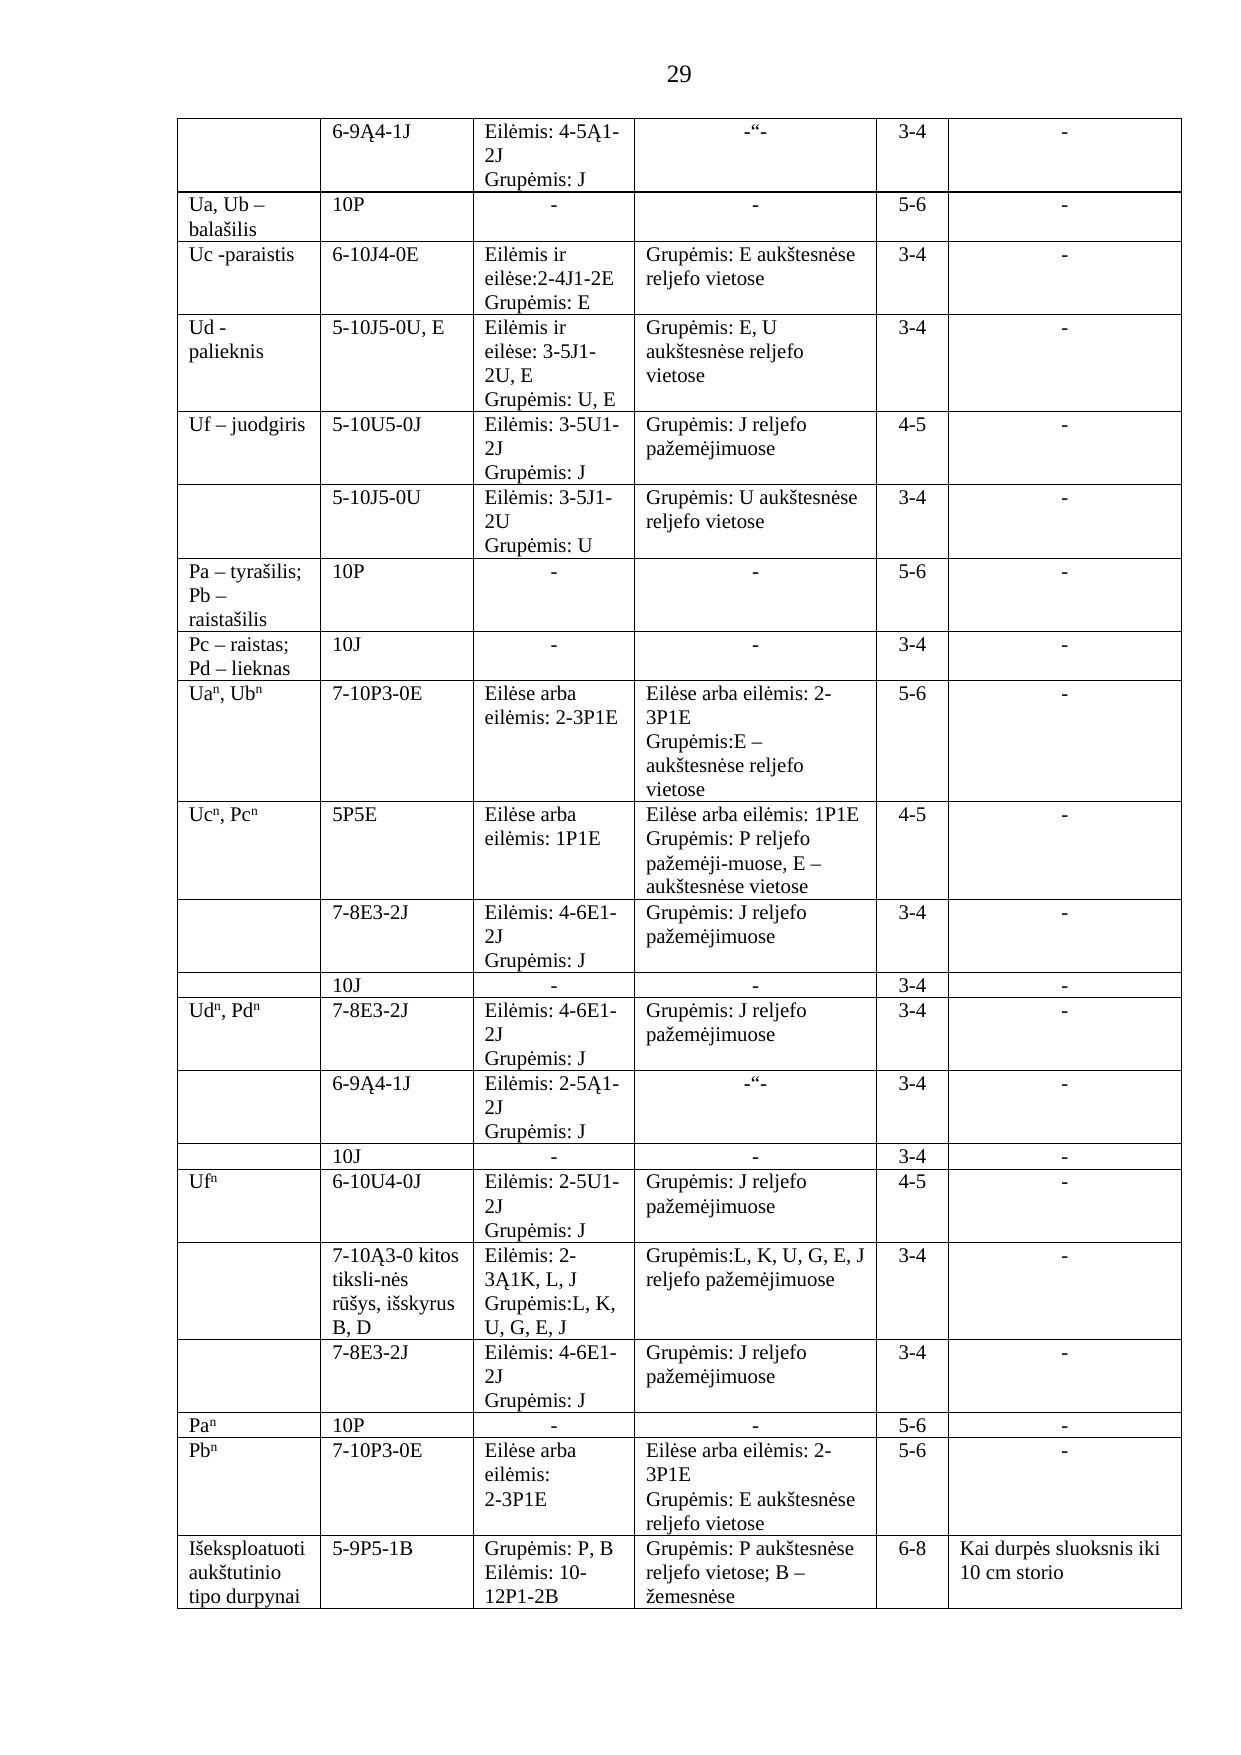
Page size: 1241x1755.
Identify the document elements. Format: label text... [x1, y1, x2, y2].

table_cell 6-8 [877, 1536, 948, 1608]
table_cell 10P [321, 193, 473, 241]
table_cell 5-10U5-0J [321, 412, 473, 484]
table_cell 4-5 [877, 802, 948, 898]
table_cell Pan [178, 1413, 320, 1437]
table_cell Grupėmis:L, K, U, G, E, J reljefo pažemėjimuose [635, 1243, 876, 1339]
table_cell Grupėmis: J reljefo pažemėjimuose [635, 412, 876, 484]
table_cell 5P5E [321, 802, 473, 898]
table_cell Ufn [178, 1170, 320, 1242]
table_cell - [949, 315, 1181, 411]
table_cell 3-4 [877, 632, 948, 680]
table_cell - [949, 973, 1181, 997]
table_cell - [635, 973, 876, 997]
table_cell Eilėmis: 4-6E1-2J Grupėmis: J [474, 1340, 634, 1412]
table_cell Pa – tyrašilis; Pb – raistašilis [178, 559, 320, 631]
table_cell [178, 119, 320, 191]
table_cell 3-4 [877, 973, 948, 997]
table_cell Uan, Ubn [178, 681, 320, 801]
table_cell - [949, 559, 1181, 631]
table_cell - [949, 900, 1181, 972]
table_cell 7-8E3-2J [321, 900, 473, 972]
table_cell [178, 900, 320, 972]
table_cell 7-8E3-2J [321, 998, 473, 1070]
table_cell - [949, 802, 1181, 898]
table_cell Grupėmis: J reljefo pažemėjimuose [635, 1170, 876, 1242]
table_cell - [635, 632, 876, 680]
table_cell 10J [321, 973, 473, 997]
table_cell [178, 485, 320, 557]
table_cell Kai durpės sluoksnis iki 10 cm storio [949, 1536, 1181, 1608]
table_cell 5-10J5-0U [321, 485, 473, 557]
table_cell Grupėmis: J reljefo pažemėjimuose [635, 900, 876, 972]
table_cell - [949, 681, 1181, 801]
table_cell 5-6 [877, 1438, 948, 1534]
table_cell -“- [635, 119, 876, 191]
table_cell Eilėmis ir eilėse: 3-5J1-2U, E Grupėmis: U, E [474, 315, 634, 411]
table_cell Ucn, Pcn [178, 802, 320, 898]
table_cell 5-9P5-1B [321, 1536, 473, 1608]
table_cell 7-10P3-0E [321, 1438, 473, 1534]
table_cell Eilėmis: 3-5J1-2U Grupėmis: U [474, 485, 634, 557]
table_cell - [949, 998, 1181, 1070]
table_cell 6-10U4-0J [321, 1170, 473, 1242]
table_cell - [949, 1340, 1181, 1412]
table_cell Grupėmis: P, B Eilėmis: 10-12P1-2B [474, 1536, 634, 1608]
table_cell 3-4 [877, 1340, 948, 1412]
table_cell - [474, 193, 634, 241]
table_cell - [949, 1243, 1181, 1339]
table_cell 5-6 [877, 559, 948, 631]
table_cell - [949, 632, 1181, 680]
table_cell Pc – raistas; Pd – lieknas [178, 632, 320, 680]
table_cell - [949, 242, 1181, 314]
table_cell 3-4 [877, 119, 948, 191]
table_cell Eilėmis: 3-5U1-2J Grupėmis: J [474, 412, 634, 484]
table_cell Eilėmis: 4-6E1-2J Grupėmis: J [474, 900, 634, 972]
table_cell Eilėmis: 4-6E1-2J Grupėmis: J [474, 998, 634, 1070]
table_cell [178, 1340, 320, 1412]
table_cell 7-10P3-0E [321, 681, 473, 801]
table_cell - [949, 1413, 1181, 1437]
table_cell Eilėmis: 4-5Ą1-2J Grupėmis: J [474, 119, 634, 191]
table_cell 3-4 [877, 242, 948, 314]
table_cell [178, 1071, 320, 1143]
table_cell 4-5 [877, 1170, 948, 1242]
table_cell -“- [635, 1071, 876, 1143]
table_cell Udn, Pdn [178, 998, 320, 1070]
table_cell Grupėmis: J reljefo pažemėjimuose [635, 1340, 876, 1412]
table_cell Eilėse arba eilėmis: 2-3P1E [474, 1438, 634, 1534]
table_cell - [635, 1144, 876, 1168]
table_cell 3-4 [877, 998, 948, 1070]
table_cell Grupėmis: E aukštesnėse reljefo vietose [635, 242, 876, 314]
table_cell - [635, 1413, 876, 1437]
table_cell [178, 1243, 320, 1339]
table_cell [178, 1144, 320, 1168]
table_cell 3-4 [877, 900, 948, 972]
table_cell - [474, 559, 634, 631]
table_cell Eilėse arba eilėmis: 2-3P1E Grupėmis:E – aukštesnėse reljefo vietose [635, 681, 876, 801]
table_cell - [949, 119, 1181, 191]
table_cell Grupėmis: P aukštesnėse reljefo vietose; B – žemesnėse [635, 1536, 876, 1608]
table_cell Grupėmis: E, U aukštesnėse reljefo vietose [635, 315, 876, 411]
table_cell 5-6 [877, 1413, 948, 1437]
table_cell 10P [321, 1413, 473, 1437]
table_cell 6-10J4-0E [321, 242, 473, 314]
table_cell 5-6 [877, 681, 948, 801]
table_cell - [635, 559, 876, 631]
table_cell Ua, Ub – balašilis [178, 193, 320, 241]
table_cell Eilėmis: 2-5U1-2J Grupėmis: J [474, 1170, 634, 1242]
table_cell - [474, 1144, 634, 1168]
table_cell Eilėmis ir eilėse:2-4J1-2E Grupėmis: E [474, 242, 634, 314]
table_cell 3-4 [877, 1071, 948, 1143]
table_cell 7-10Ą3-0 kitos tiksli-nės rūšys, išskyrus B, D [321, 1243, 473, 1339]
table_cell - [949, 1438, 1181, 1534]
table_cell 7-8E3-2J [321, 1340, 473, 1412]
table_cell Uc -paraistis [178, 242, 320, 314]
table_cell - [635, 193, 876, 241]
table_cell - [474, 1413, 634, 1437]
table_cell Uf – juodgiris [178, 412, 320, 484]
table_cell - [474, 632, 634, 680]
table_cell 3-4 [877, 1144, 948, 1168]
table_cell Eilėmis: 2-3Ą1K, L, J Grupėmis:L, K, U, G, E, J [474, 1243, 634, 1339]
table_cell 3-4 [877, 315, 948, 411]
table_cell Eilėse arba eilėmis: 2-3P1E [474, 681, 634, 801]
table_cell 10P [321, 559, 473, 631]
table_cell Ud - palieknis [178, 315, 320, 411]
table_cell Eilėse arba eilėmis: 1P1E [474, 802, 634, 898]
table_cell Eilėse arba eilėmis: 2-3P1E Grupėmis: E aukštesnėse reljefo vietose [635, 1438, 876, 1534]
table_cell 5-10J5-0U, E [321, 315, 473, 411]
table_cell 10J [321, 1144, 473, 1168]
table_cell 5-6 [877, 193, 948, 241]
table_cell 3-4 [877, 485, 948, 557]
table_cell - [949, 412, 1181, 484]
table_cell Grupėmis: J reljefo pažemėjimuose [635, 998, 876, 1070]
table_cell 6-9Ą4-1J [321, 1071, 473, 1143]
table_cell - [949, 1170, 1181, 1242]
table_cell Grupėmis: U aukštesnėse reljefo vietose [635, 485, 876, 557]
table_cell Eilėmis: 2-5Ą1-2J Grupėmis: J [474, 1071, 634, 1143]
table_cell 6-9Ą4-1J [321, 119, 473, 191]
table_cell [178, 973, 320, 997]
table_cell 3-4 [877, 1243, 948, 1339]
table_cell - [474, 973, 634, 997]
table_cell 4-5 [877, 412, 948, 484]
table_cell Eilėse arba eilėmis: 1P1E Grupėmis: P reljefo pažemėji-muose, E – aukštesnėse vietose [635, 802, 876, 898]
table_cell 10J [321, 632, 473, 680]
table_cell - [949, 485, 1181, 557]
table_cell - [949, 1144, 1181, 1168]
table_cell - [949, 193, 1181, 241]
table_cell - [949, 1071, 1181, 1143]
table_cell Išeksploatuoti aukštutinio tipo durpynai [178, 1536, 320, 1608]
table_cell Pbn [178, 1438, 320, 1534]
